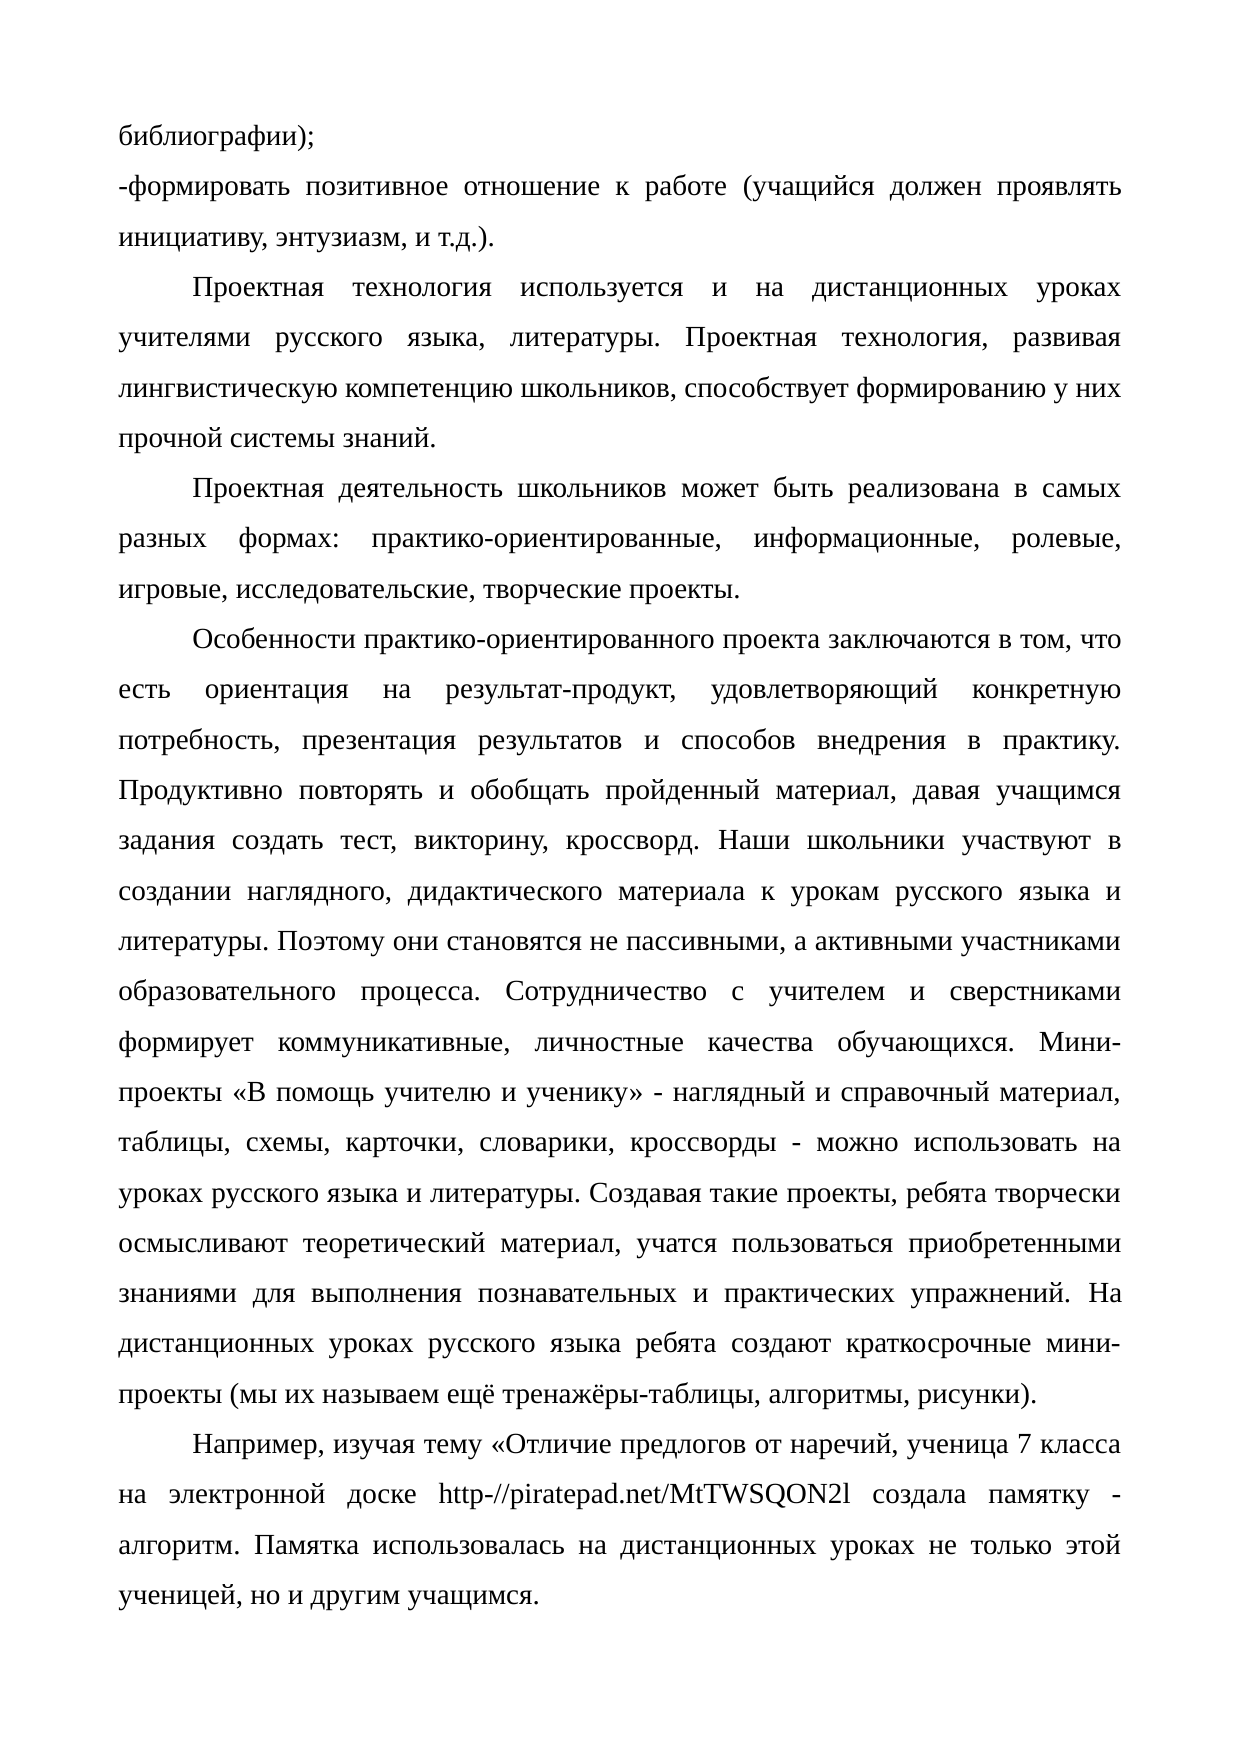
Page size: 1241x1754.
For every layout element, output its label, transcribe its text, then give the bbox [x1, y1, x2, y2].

text Например, изучая тему «Отличие предлогов от наречий, ученица 7 класса на электронной доске http-//piratepad.net/MtTWSQON2l создала памятку -алгоритм. Памятка использовалась на дистанционных уроках не только этой ученицей, но и другим учащимся. [118, 1426, 1122, 1611]
text библиографии); [118, 118, 1122, 152]
text Проектная деятельность школьников может быть реализована в самых разных формах: практико-ориентированные, информационные, ролевые, игровые, исследовательские, творческие проекты. [118, 470, 1122, 604]
text -формировать позитивное отношение к работе (учащийся должен проявлять инициативу, энтузиазм, и т.д.). [118, 168, 1122, 252]
text Особенности практико-ориентированного проекта заключаются в том, что есть ориентация на результат-продукт, удовлетворяющий конкретную потребность, презентация результатов и способов внедрения в практику. Продуктивно повторять и обобщать пройденный материал, давая учащимся задания создать тест, викторину, кроссворд. Наши школьники участвуют в создании наглядного, дидактического материала к урокам русского языка и литературы. Поэтому они становятся не пассивными, а активными участниками образовательного процесса. Сотрудничество с учителем и сверстниками формирует коммуникативные, личностные качества обучающихся. Мини-проекты «В помощь учителю и ученику» - наглядный и справочный материал, таблицы, схемы, карточки, словарики, кроссворды - можно использовать на уроках русского языка и литературы. Создавая такие проекты, ребята творчески осмысливают теоретический материал, учатся пользоваться приобретенными знаниями для выполнения познавательных и практических упражнений. На дистанционных уроках русского языка ребята создают краткосрочные мини-проекты (мы их называем ещё тренажёры-таблицы, алгоритмы, рисунки). [118, 621, 1122, 1409]
text Проектная технология используется и на дистанционных уроках учителями русского языка, литературы. Проектная технология, развивая лингвистическую компетенцию школьников, способствует формированию у них прочной системы знаний. [118, 269, 1122, 453]
